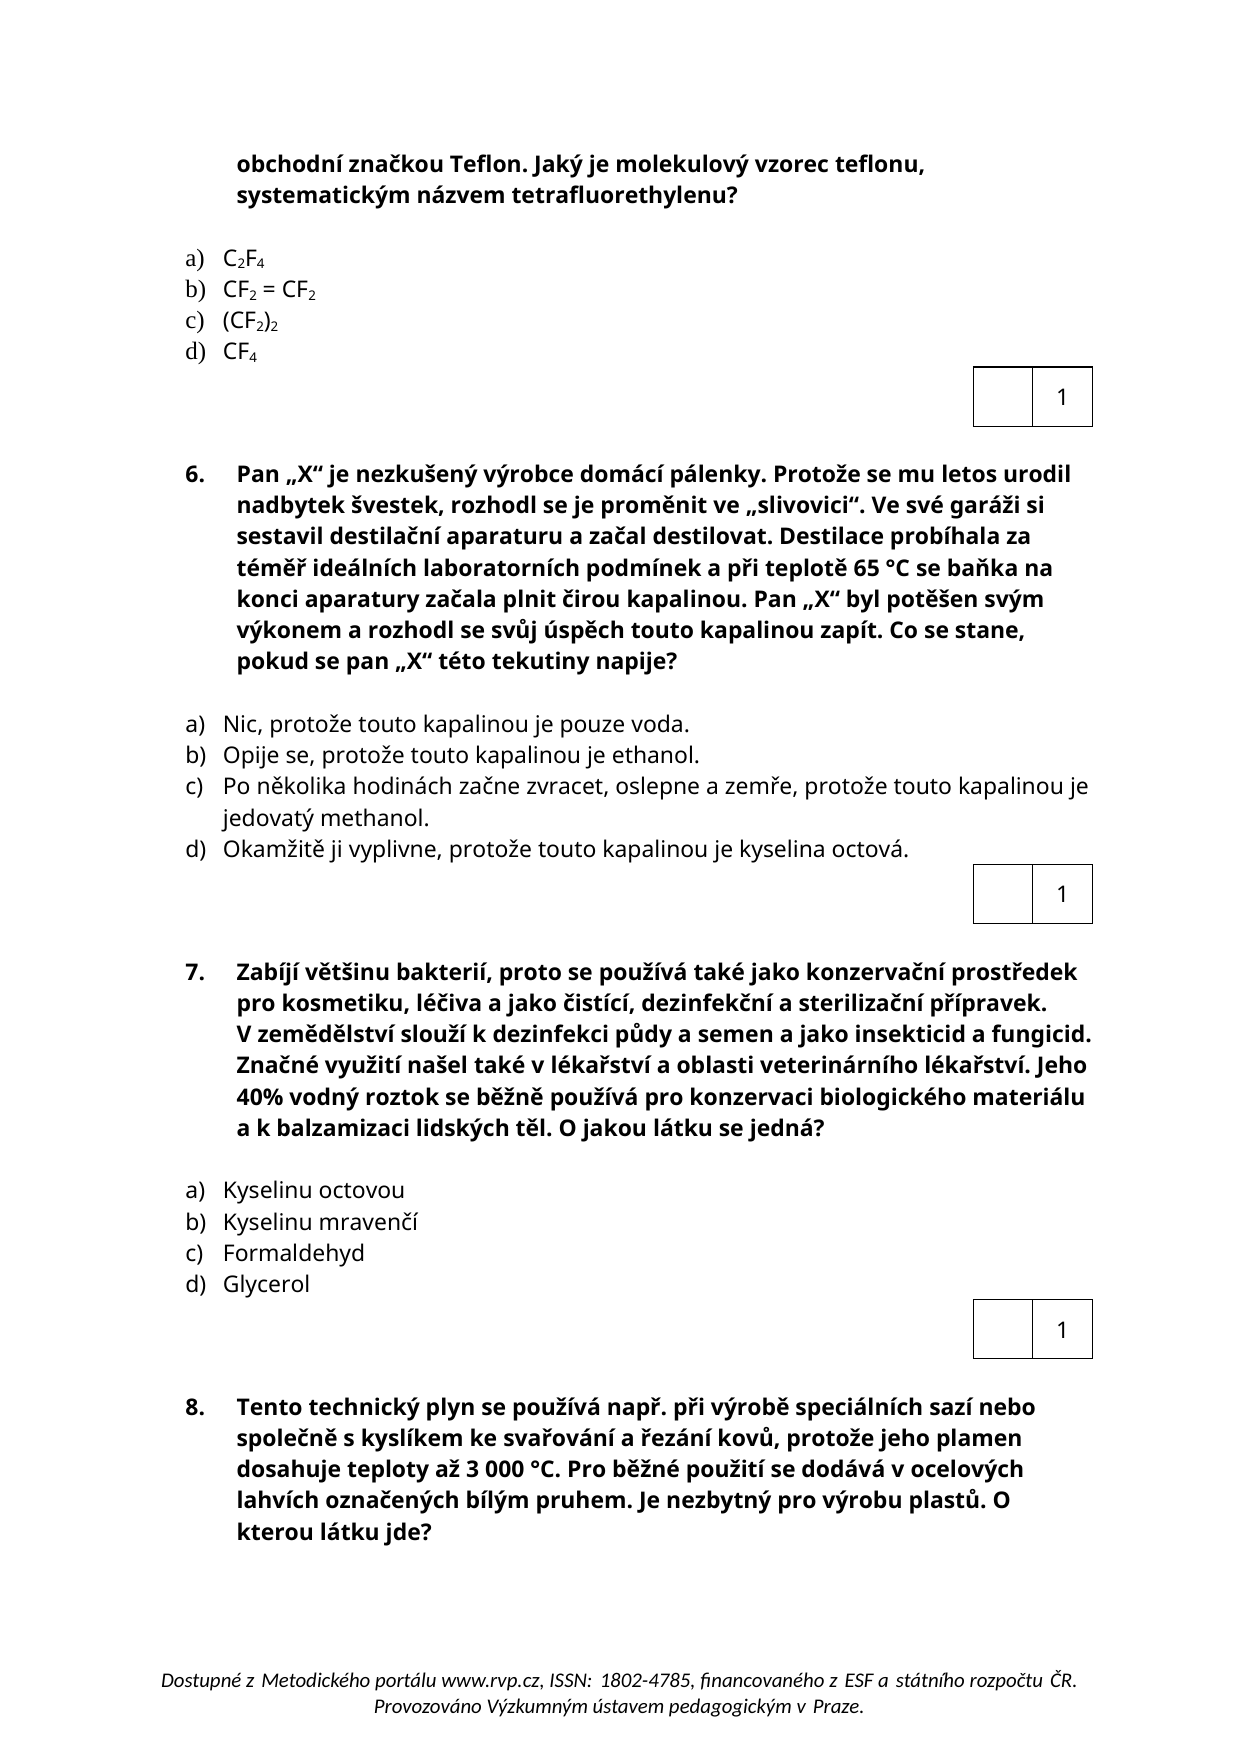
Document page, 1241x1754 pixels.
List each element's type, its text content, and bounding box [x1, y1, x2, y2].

list CF2 = CF2 [185, 273, 1092, 304]
table_header [974, 865, 1032, 923]
table_header 1 [1033, 368, 1092, 426]
list Po několika hodinách začne zvracet, oslepne a zemře, protože touto kapalinou je jedovatý methanol. [185, 770, 1092, 833]
table_header 1 [1033, 1300, 1092, 1358]
list Opije se, protože touto kapalinou je ethanol. [185, 739, 1092, 770]
list (CF2)2 [185, 304, 1092, 335]
table_header 1 [1033, 865, 1092, 923]
list Kyselinu mravenčí [185, 1205, 1092, 1237]
list Zabíjí většinu bakterií, proto se používá také jako konzervační prostředek pro kosmetiku, léčiva a jako čistící, dezinfekční a sterilizační přípravek. V zemědělství slouží k dezinfekci půdy a semen a jako insekticid a fungicid. Značné využití našel také v lékařství a oblasti veterinárního lékařství. Jeho 40% vodný roztok se běžně používá pro konzervaci biologického materiálu a k balzamizaci lidských těl. O jakou látku se jedná? [185, 955, 1092, 1143]
list Nic, protože touto kapalinou je pouze voda. [185, 708, 1092, 739]
list Pan „X“ je nezkušený výrobce domácí pálenky. Protože se mu letos urodil nadbytek švestek, rozhodl se je proměnit ve „slivovici“. Ve své garáži si sestavil destilační aparaturu a začal destilovat. Destilace probíhala za téměř ideálních laboratorních podmínek a při teplotě 65 °C se baňka na konci aparatury začala plnit čirou kapalinou. Pan „X“ byl potěšen svým výkonem a rozhodl se svůj úspěch touto kapalinou zapít. Co se stane, pokud se pan „X“ této tekutiny napije? [185, 458, 1092, 677]
list Kyselinu octovou [185, 1174, 1092, 1205]
table_header [974, 1300, 1032, 1358]
list Tento technický plyn se používá např. při výrobě speciálních sazí nebo společně s kyslíkem ke svařování a řezání kovů, protože jeho plamen dosahuje teploty až 3 000 °C. Pro běžné použití se dodává v ocelových lahvích označených bílým pruhem. Je nezbytný pro výrobu plastů. O kterou látku jde? [185, 1391, 1092, 1547]
list C2F4 [185, 241, 1092, 273]
list Okamžitě ji vyplivne, protože touto kapalinou je kyselina octová. [185, 833, 1092, 864]
list Glycerol [185, 1268, 1092, 1299]
list CF4 [185, 335, 1092, 366]
list Formaldehyd [185, 1237, 1092, 1268]
table_header [974, 368, 1032, 426]
list obchodní značkou Teflon. Jaký je molekulový vzorec teflonu, systematickým názvem tetrafluorethylenu? [185, 148, 1092, 210]
